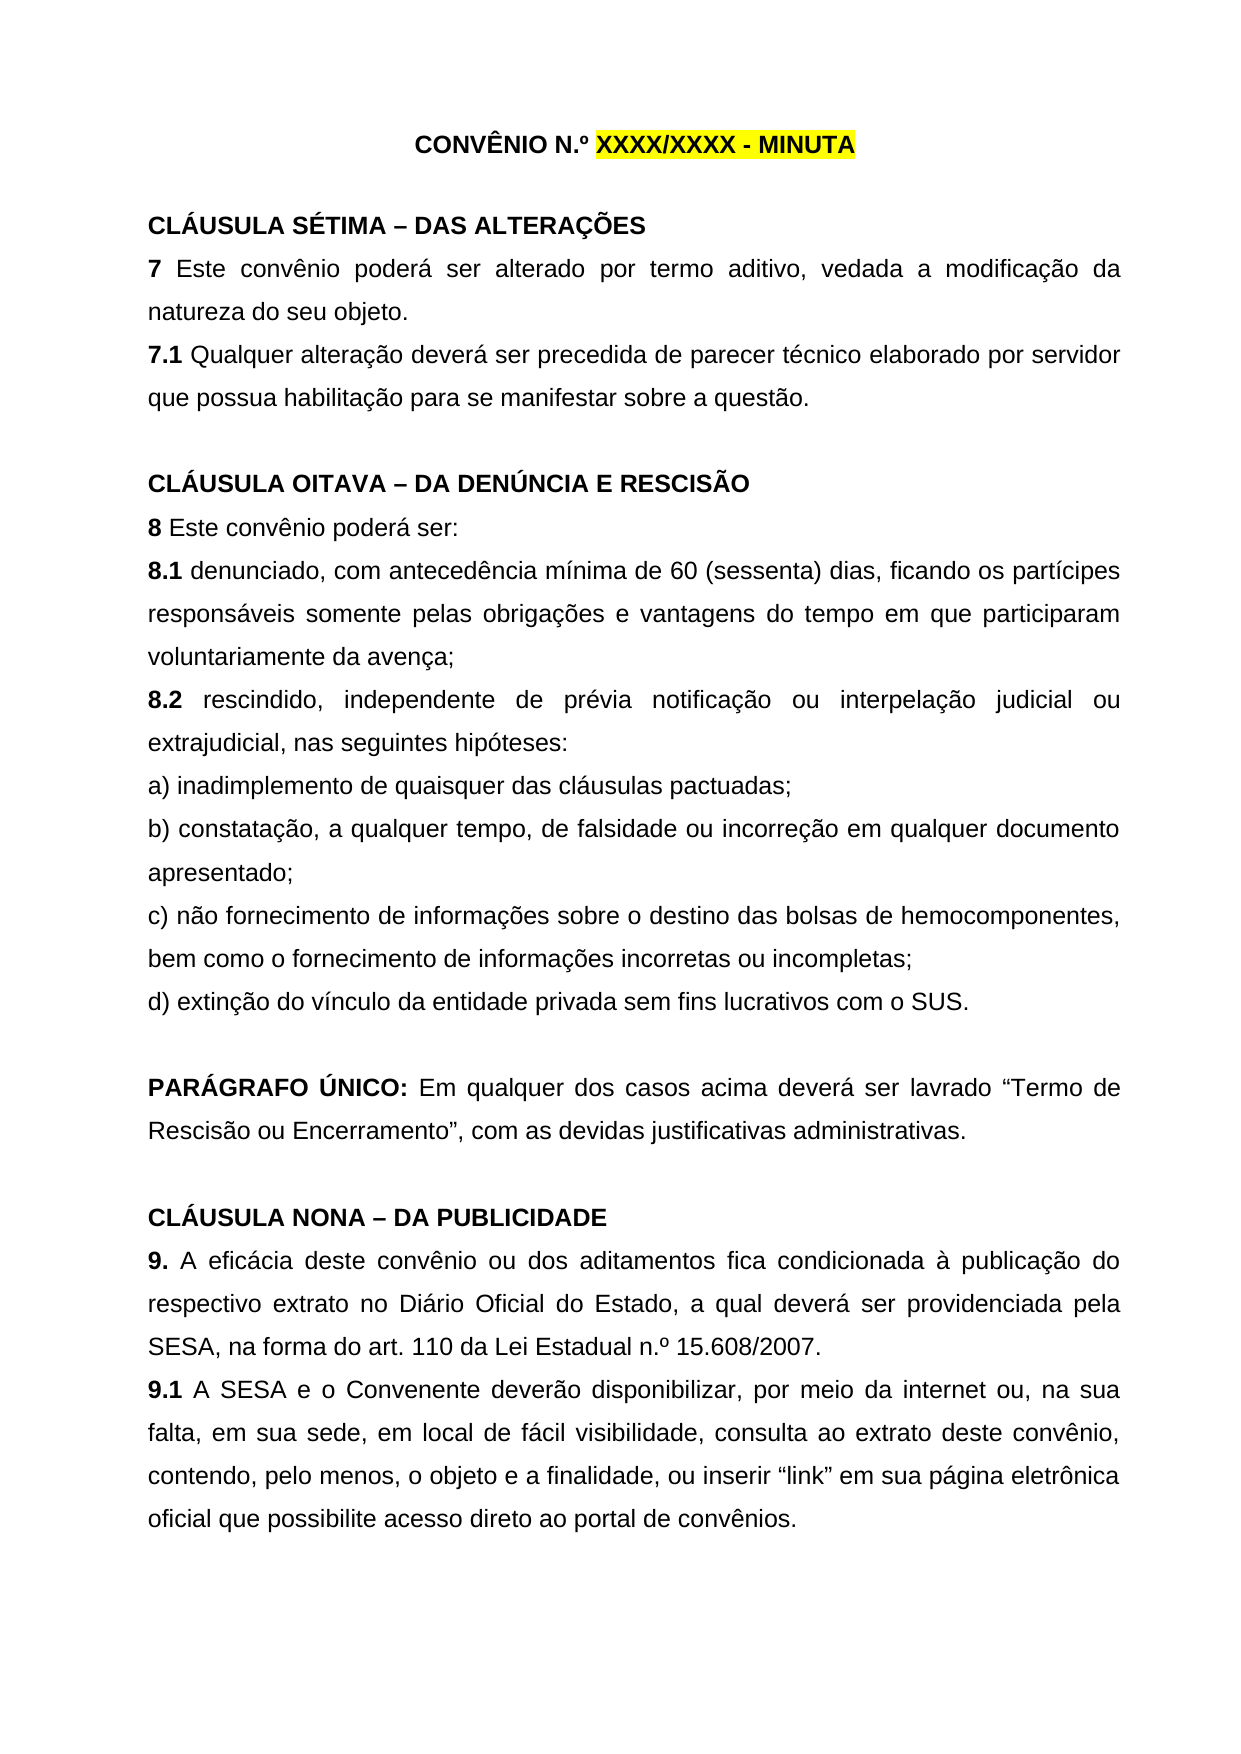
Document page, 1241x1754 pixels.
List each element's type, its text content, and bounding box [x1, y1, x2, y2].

text PARÁGRAFO ÚNICO: Em qualquer dos casos acima deverá ser lavrado “Termo de Rescisão ou Encerramento”, com as devidas justificativas administrativas. [148, 1030, 1122, 1145]
text a) inadimplemento de quaisquer das cláusulas pactuadas; [148, 771, 1122, 800]
text 7.1 Qualquer alteração deverá ser precedida de parecer técnico elaborado por servidor que possua habilitação para se manifestar sobre a questão. [148, 340, 1122, 412]
text 8.2 rescindido, independente de prévia notificação ou interpelação judicial ou extrajudicial, nas seguintes hipóteses: [148, 685, 1122, 757]
text 9. A eficácia deste convênio ou dos aditamentos fica condicionada à publicação do respectivo extrato no Diário Oficial do Estado, a qual deverá ser providenciada pela SESA, na forma do art. 110 da Lei Estadual n.º 15.608/2007. [148, 1246, 1122, 1361]
text CLÁUSULA SÉTIMA – DAS ALTERAÇÕES [148, 211, 1122, 239]
text 7 Este convênio poderá ser alterado por termo aditivo, vedada a modificação da natureza do seu objeto. [148, 254, 1122, 326]
text 8 Este convênio poderá ser: [148, 513, 1122, 541]
text b) constatação, a qualquer tempo, de falsidade ou incorreção em qualquer documento apresentado; [148, 814, 1122, 886]
text c) não fornecimento de informações sobre o destino das bolsas de hemocomponentes, bem como o fornecimento de informações incorretas ou incompletas; [148, 901, 1122, 973]
text CLÁUSULA NONA – DA PUBLICIDADE [148, 1203, 1122, 1231]
text d) extinção do vínculo da entidade privada sem fins lucrativos com o SUS. [148, 987, 1122, 1016]
text 8.1 denunciado, com antecedência mínima de 60 (sessenta) dias, ficando os partícipes responsáveis somente pelas obrigações e vantagens do tempo em que participaram voluntariamente da avença; [148, 556, 1122, 671]
text 9.1 A SESA e o Convenente deverão disponibilizar, por meio da internet ou, na sua falta, em sua sede, em local de fácil visibilidade, consulta ao extrato deste convênio, contendo, pelo menos, o objeto e a finalidade, ou inserir “link” em sua página eletrônica oficial que possibilite acesso direto ao portal de convênios. [148, 1375, 1122, 1533]
text CLÁUSULA OITAVA – DA DENÚNCIA E RESCISÃO [148, 469, 1122, 498]
